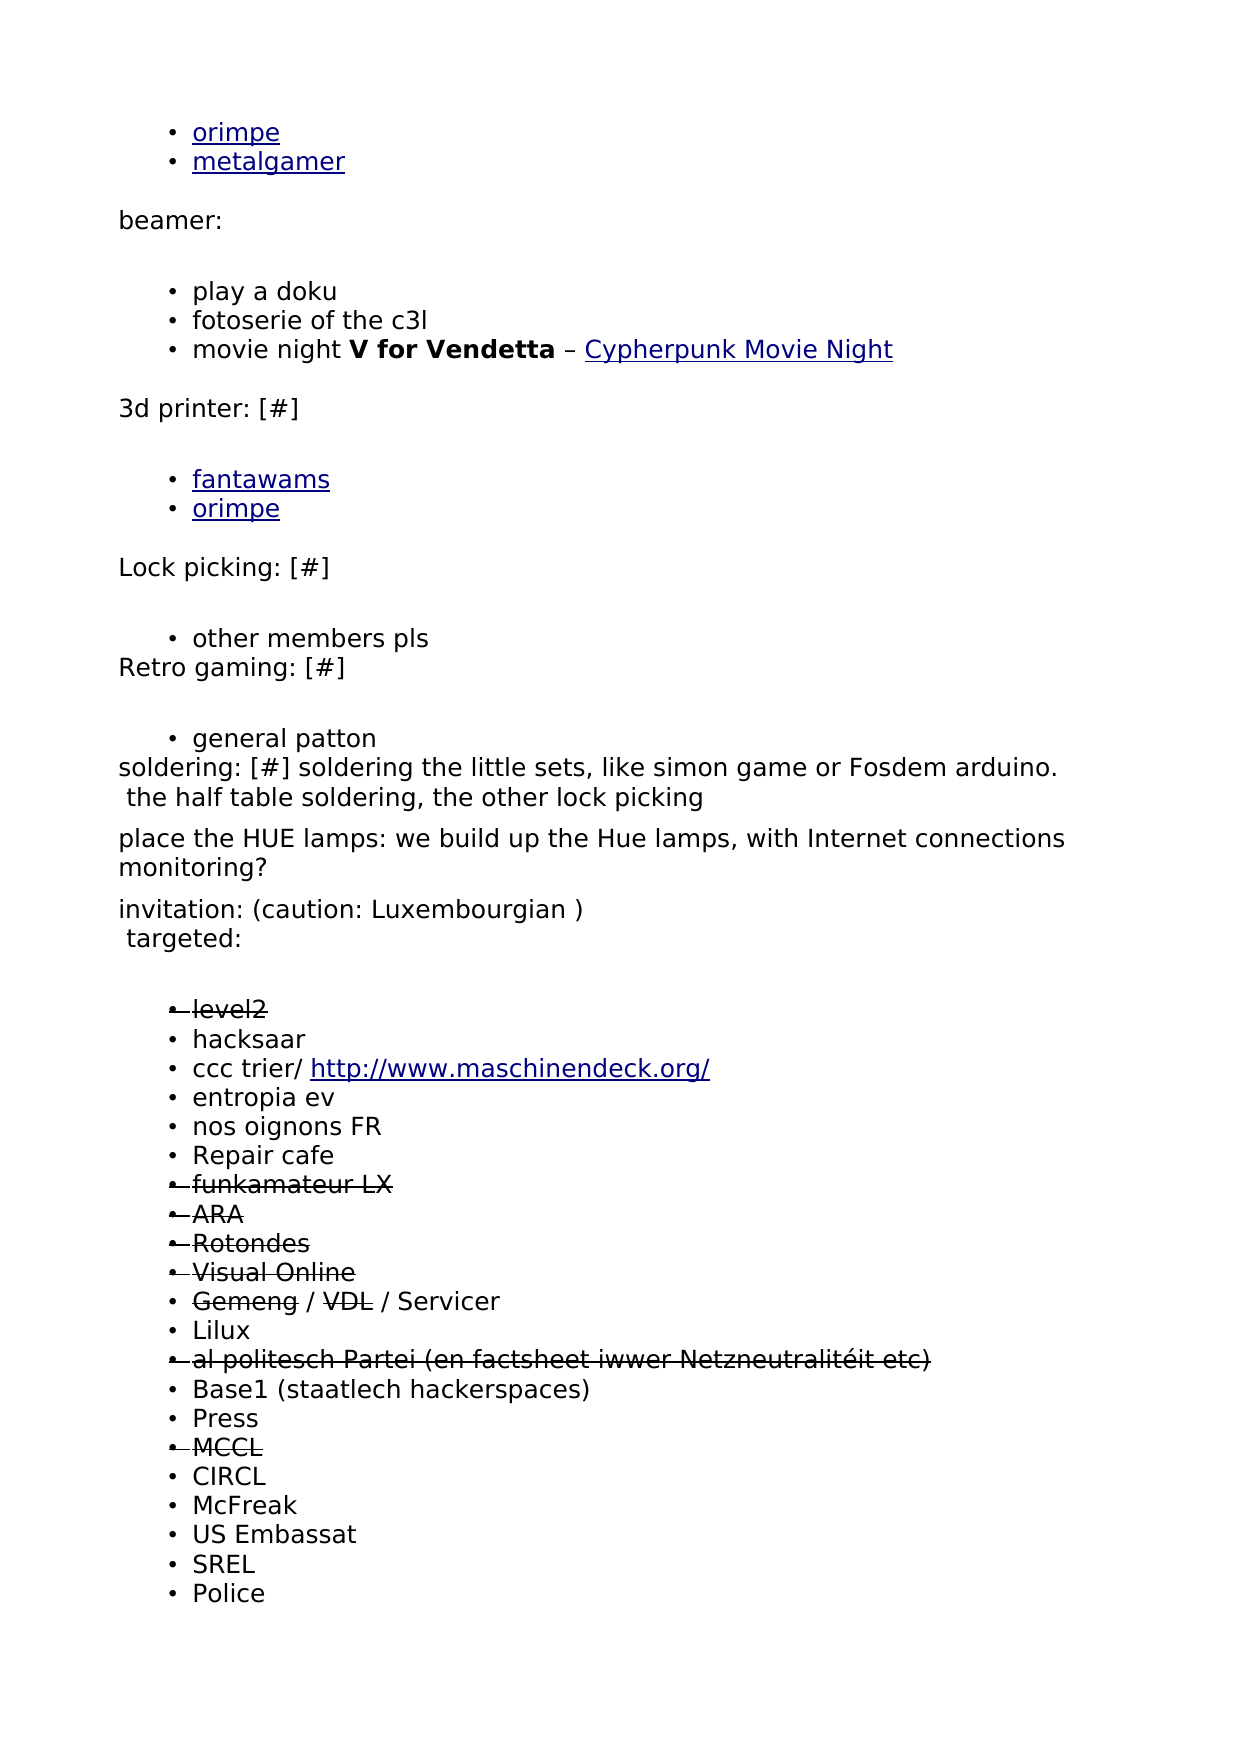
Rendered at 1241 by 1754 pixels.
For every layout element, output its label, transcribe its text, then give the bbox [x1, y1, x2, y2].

text invitation: (caution: Luxembourgian ) targeted: [118, 895, 1122, 954]
list SREL [177, 1550, 1122, 1579]
list orimpe [177, 118, 1122, 147]
list Lilux [177, 1316, 1122, 1346]
text beamer: [118, 206, 1122, 235]
list MCCL [177, 1433, 1122, 1462]
list general patton [177, 724, 1122, 754]
list fantawams [177, 465, 1122, 494]
list metalgamer [177, 147, 1122, 176]
list McFreak [177, 1491, 1122, 1521]
list US Embassat [177, 1521, 1122, 1550]
text Lock picking: [#] [118, 553, 1122, 582]
list nos oignons FR [177, 1112, 1122, 1141]
list Police [177, 1579, 1122, 1608]
list fotoserie of the c3l [177, 306, 1122, 335]
list Rotondes [177, 1229, 1122, 1258]
list entropia ev [177, 1083, 1122, 1112]
text Retro gaming: [#] [118, 653, 1122, 682]
list funkamateur LX [177, 1171, 1122, 1200]
list orimpe [177, 494, 1122, 523]
list Press [177, 1404, 1122, 1433]
list other members pls [177, 624, 1122, 653]
list play a doku [177, 277, 1122, 306]
list movie night V for Vendetta – Cypherpunk Movie Night [177, 335, 1122, 364]
list ARA [177, 1200, 1122, 1229]
list Repair cafe [177, 1141, 1122, 1171]
list hacksaar [177, 1025, 1122, 1054]
list Visual Online [177, 1258, 1122, 1287]
list CIRCL [177, 1462, 1122, 1491]
list Gemeng / VDL / Servicer [177, 1287, 1122, 1316]
text 3d printer: [#] [118, 394, 1122, 423]
list level2 [177, 996, 1122, 1025]
text soldering: [#] soldering the little sets, like simon game or Fosdem arduino. the half table soldering, the other lock picking [118, 754, 1122, 812]
list al politesch Partei (en factsheet iwwer Netzneutralitéit etc) [177, 1346, 1122, 1375]
text place the HUE lamps: we build up the Hue lamps, with Internet connections monitoring? [118, 824, 1122, 883]
list ccc trier/ http://www.maschinendeck.org/ [177, 1054, 1122, 1083]
list Base1 (staatlech hackerspaces) [177, 1375, 1122, 1404]
